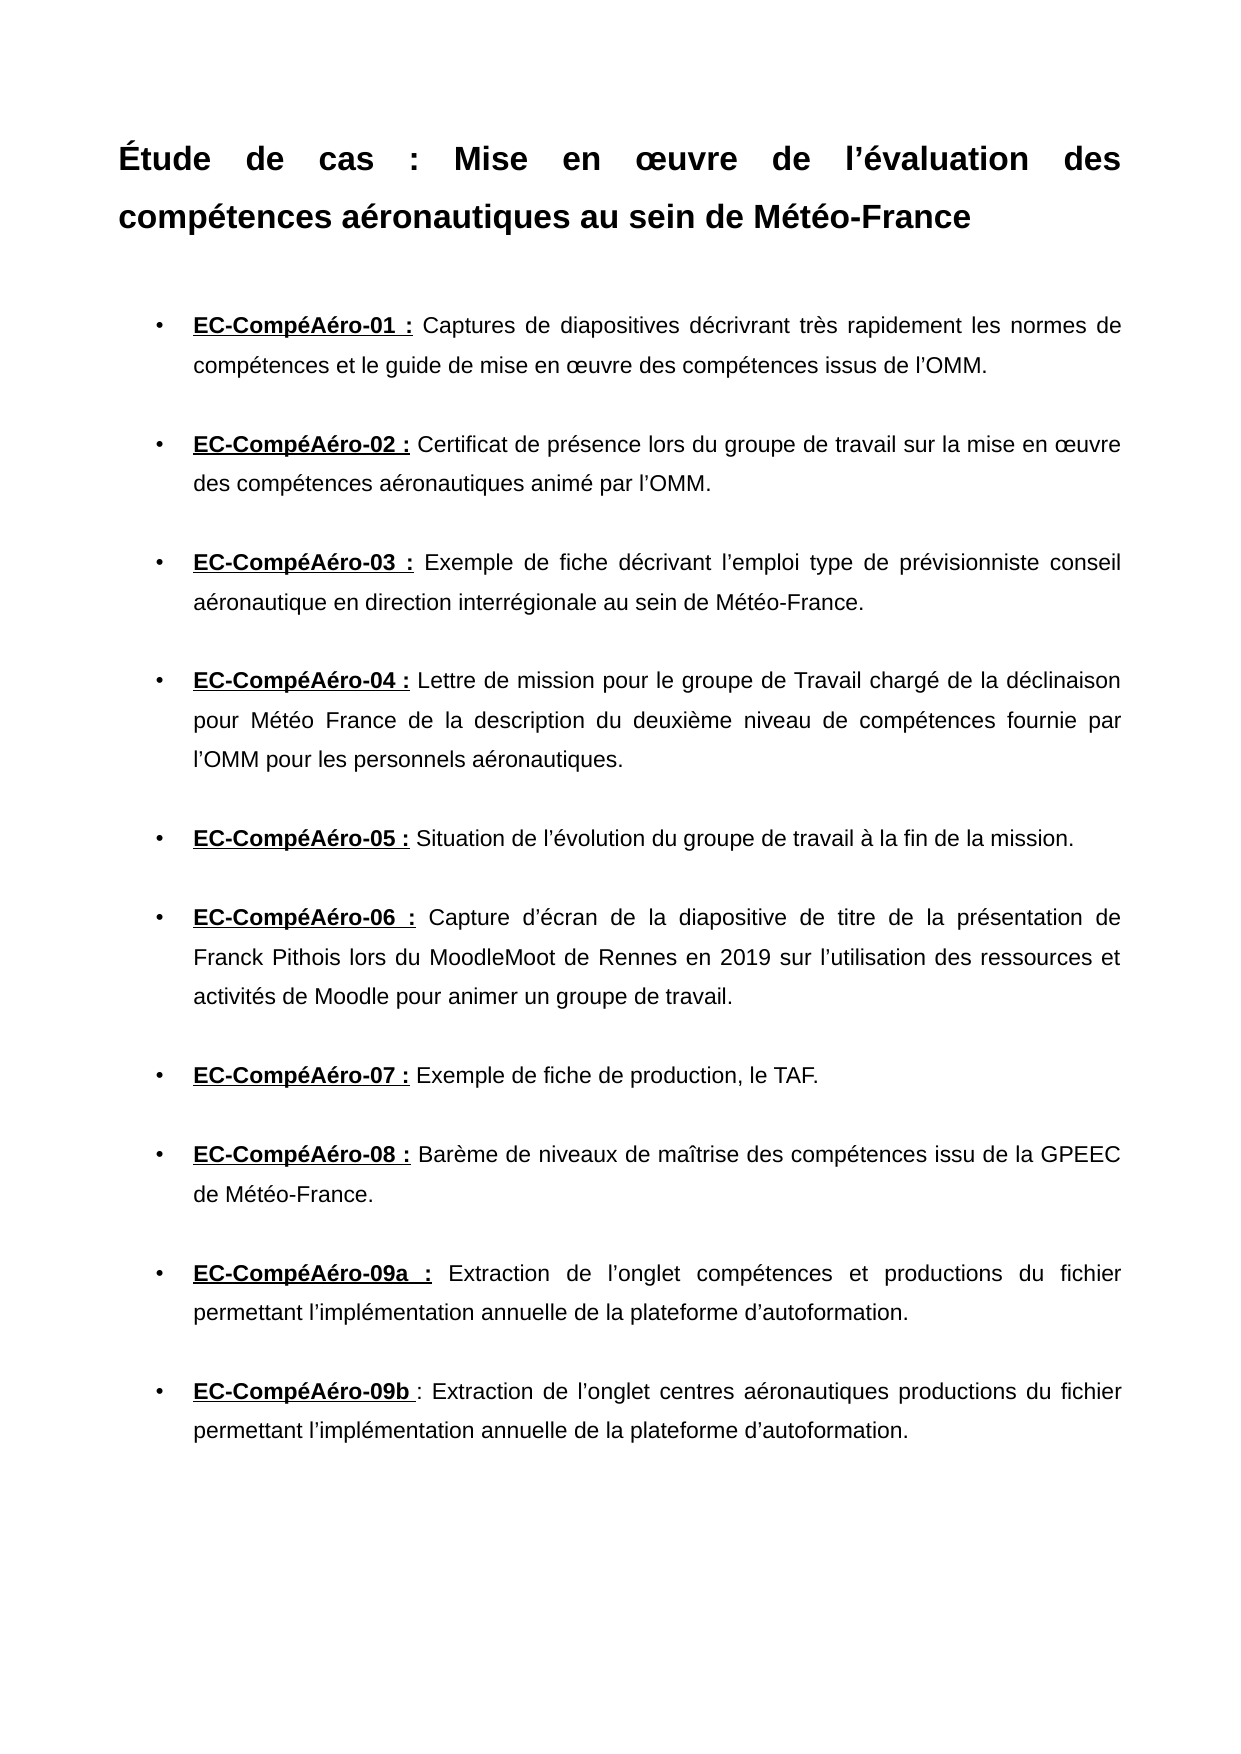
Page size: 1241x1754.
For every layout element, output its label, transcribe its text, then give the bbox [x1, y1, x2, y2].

subtitle EC-CompéAéro-09a : Extraction de l’onglet compétences et productions du fichier permettant l’implémentation annuelle de la plateforme d’autoformation. [156, 1259, 1122, 1325]
subtitle EC-CompéAéro-03 : Exemple de fiche décrivant l’emploi type de prévisionniste conseil aéronautique en direction interrégionale au sein de Météo-France. [156, 549, 1122, 615]
subtitle EC-CompéAéro-07 : Exemple de fiche de production, le TAF. [156, 1062, 1122, 1088]
subtitle EC-CompéAéro-04 : Lettre de mission pour le groupe de Travail chargé de la déclinaison pour Météo France de la description du deuxième niveau de compétences fournie par l’OMM pour les personnels aéronautiques. [156, 667, 1122, 773]
subtitle EC-CompéAéro-05 : Situation de l’évolution du groupe de travail à la fin de la mission. [156, 825, 1122, 852]
subtitle Étude de cas : Mise en œuvre de l’évaluation des compétences aéronautiques au sein de Météo-France [118, 139, 1122, 236]
subtitle EC-CompéAéro-08 : Barème de niveaux de maîtrise des compétences issu de la GPEEC de Météo-France. [156, 1141, 1122, 1207]
subtitle EC-CompéAéro-01 : Captures de diapositives décrivrant très rapidement les normes de compétences et le guide de mise en œuvre des compétences issus de l’OMM. [156, 312, 1122, 378]
subtitle EC-CompéAéro-02 : Certificat de présence lors du groupe de travail sur la mise en œuvre des compétences aéronautiques animé par l’OMM. [156, 431, 1122, 496]
subtitle EC-CompéAéro-06 : Capture d’écran de la diapositive de titre de la présentation de Franck Pithois lors du MoodleMoot de Rennes en 2019 sur l’utilisation des ressources et activités de Moodle pour animer un groupe de travail. [156, 904, 1122, 1009]
subtitle EC-CompéAéro-09b : Extraction de l’onglet centres aéronautiques productions du fichier permettant l’implémentation annuelle de la plateforme d’autoformation. [156, 1378, 1122, 1444]
